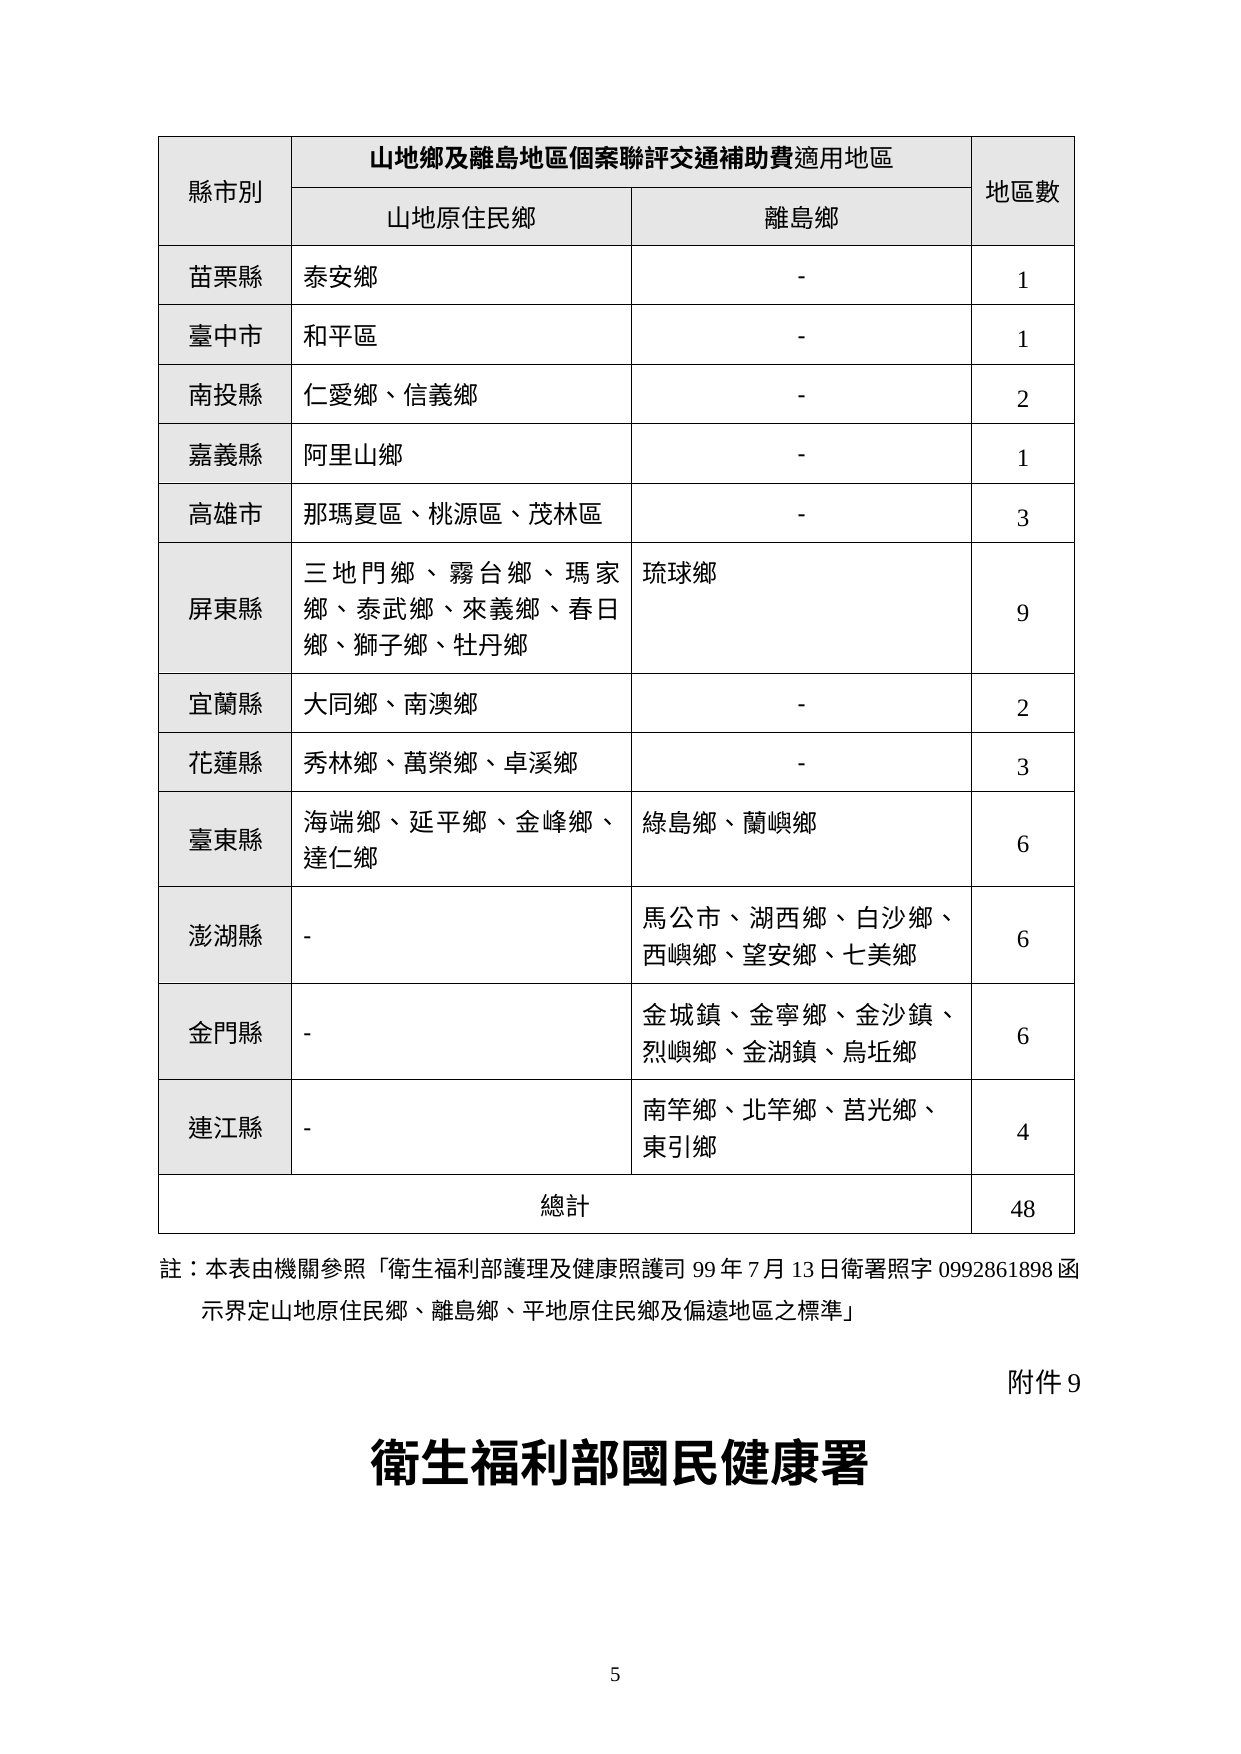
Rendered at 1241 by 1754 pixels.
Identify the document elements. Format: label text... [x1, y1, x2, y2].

table_cell 3 [972, 484, 1074, 542]
text 衛生福利部國民健康署 [159, 1424, 1081, 1496]
text 115年度補助地方推動兒童發展聯合評估服務計畫計畫書 [159, 1553, 1081, 1626]
table_cell 1 [972, 246, 1074, 304]
table_cell - [632, 305, 971, 364]
table_cell 2 [972, 674, 1074, 732]
table_cell 連江縣 [159, 1080, 291, 1174]
table_header 山地鄉及離島地區個案聯評交通補助費適用地區 [292, 137, 971, 187]
table_cell - [632, 424, 971, 482]
table_cell 馬公市、湖西鄉、白沙鄉、西嶼鄉、望安鄉、七美鄉 [632, 887, 971, 982]
table_cell - [292, 984, 631, 1079]
table_cell 綠島鄉、蘭嶼鄉 [632, 792, 971, 886]
table_cell 高雄市 [159, 484, 291, 542]
table_cell 嘉義縣 [159, 424, 291, 482]
table_cell 三地門鄉、霧台鄉、瑪家鄉、泰武鄉、來義鄉、春日鄉、獅子鄉、牡丹鄉 [292, 543, 631, 672]
table_cell 仁愛鄉、信義鄉 [292, 365, 631, 423]
table_cell 臺中市 [159, 305, 291, 364]
table_cell 臺東縣 [159, 792, 291, 886]
table_cell - [632, 674, 971, 732]
table_cell 那瑪夏區、桃源區、茂林區 [292, 484, 631, 542]
table_cell 宜蘭縣 [159, 674, 291, 732]
table_cell 2 [972, 365, 1074, 423]
table_cell 和平區 [292, 305, 631, 364]
table_cell 48 [972, 1175, 1074, 1233]
table_cell 大同鄉、南澳鄉 [292, 674, 631, 732]
table_cell 6 [972, 984, 1074, 1079]
table_header 縣市別 [159, 137, 291, 245]
table_cell 澎湖縣 [159, 887, 291, 982]
table_cell 1 [972, 424, 1074, 482]
text 註：本表由機關參照「衛生福利部護理及健康照護司99年7月13日衛署照字0992861898函示界定山地原住民郷、離島鄉、平地原住民鄉及偏遠地區之標準」 [159, 1244, 1081, 1328]
table_cell - [632, 246, 971, 304]
table_cell 總計 [159, 1175, 971, 1233]
table_cell 海端鄉、延平鄉、金峰鄉、達仁鄉 [292, 792, 631, 886]
table_header 地區數 [972, 137, 1074, 245]
table_cell 金城鎮、金寧鄉、金沙鎮、烈嶼鄉、金湖鎮、烏坵鄉 [632, 984, 971, 1079]
table_cell 6 [972, 887, 1074, 982]
table_cell 泰安鄉 [292, 246, 631, 304]
table_cell - [292, 887, 631, 982]
table_cell 南竿鄉、北竿鄉、莒光鄉、東引鄉 [632, 1080, 971, 1174]
table_cell 9 [972, 543, 1074, 672]
table_cell 苗栗縣 [159, 246, 291, 304]
table_cell 琉球鄉 [632, 543, 971, 672]
table_cell 南投縣 [159, 365, 291, 423]
table_cell 山地原住民鄉 [292, 188, 631, 245]
text 附件9 [159, 1349, 1081, 1403]
table_cell - [292, 1080, 631, 1174]
table_cell 1 [972, 305, 1074, 364]
table_cell 3 [972, 733, 1074, 791]
table_cell 屏東縣 [159, 543, 291, 672]
table_cell 離島鄉 [632, 188, 971, 245]
table_cell 花蓮縣 [159, 733, 291, 791]
table_cell 6 [972, 792, 1074, 886]
table_cell 4 [972, 1080, 1074, 1174]
table_cell - [632, 484, 971, 542]
table_cell 金門縣 [159, 984, 291, 1079]
table_cell - [632, 365, 971, 423]
table_cell 阿里山鄉 [292, 424, 631, 482]
table_cell - [632, 733, 971, 791]
table_cell 秀林鄉、萬榮鄉、卓溪鄉 [292, 733, 631, 791]
